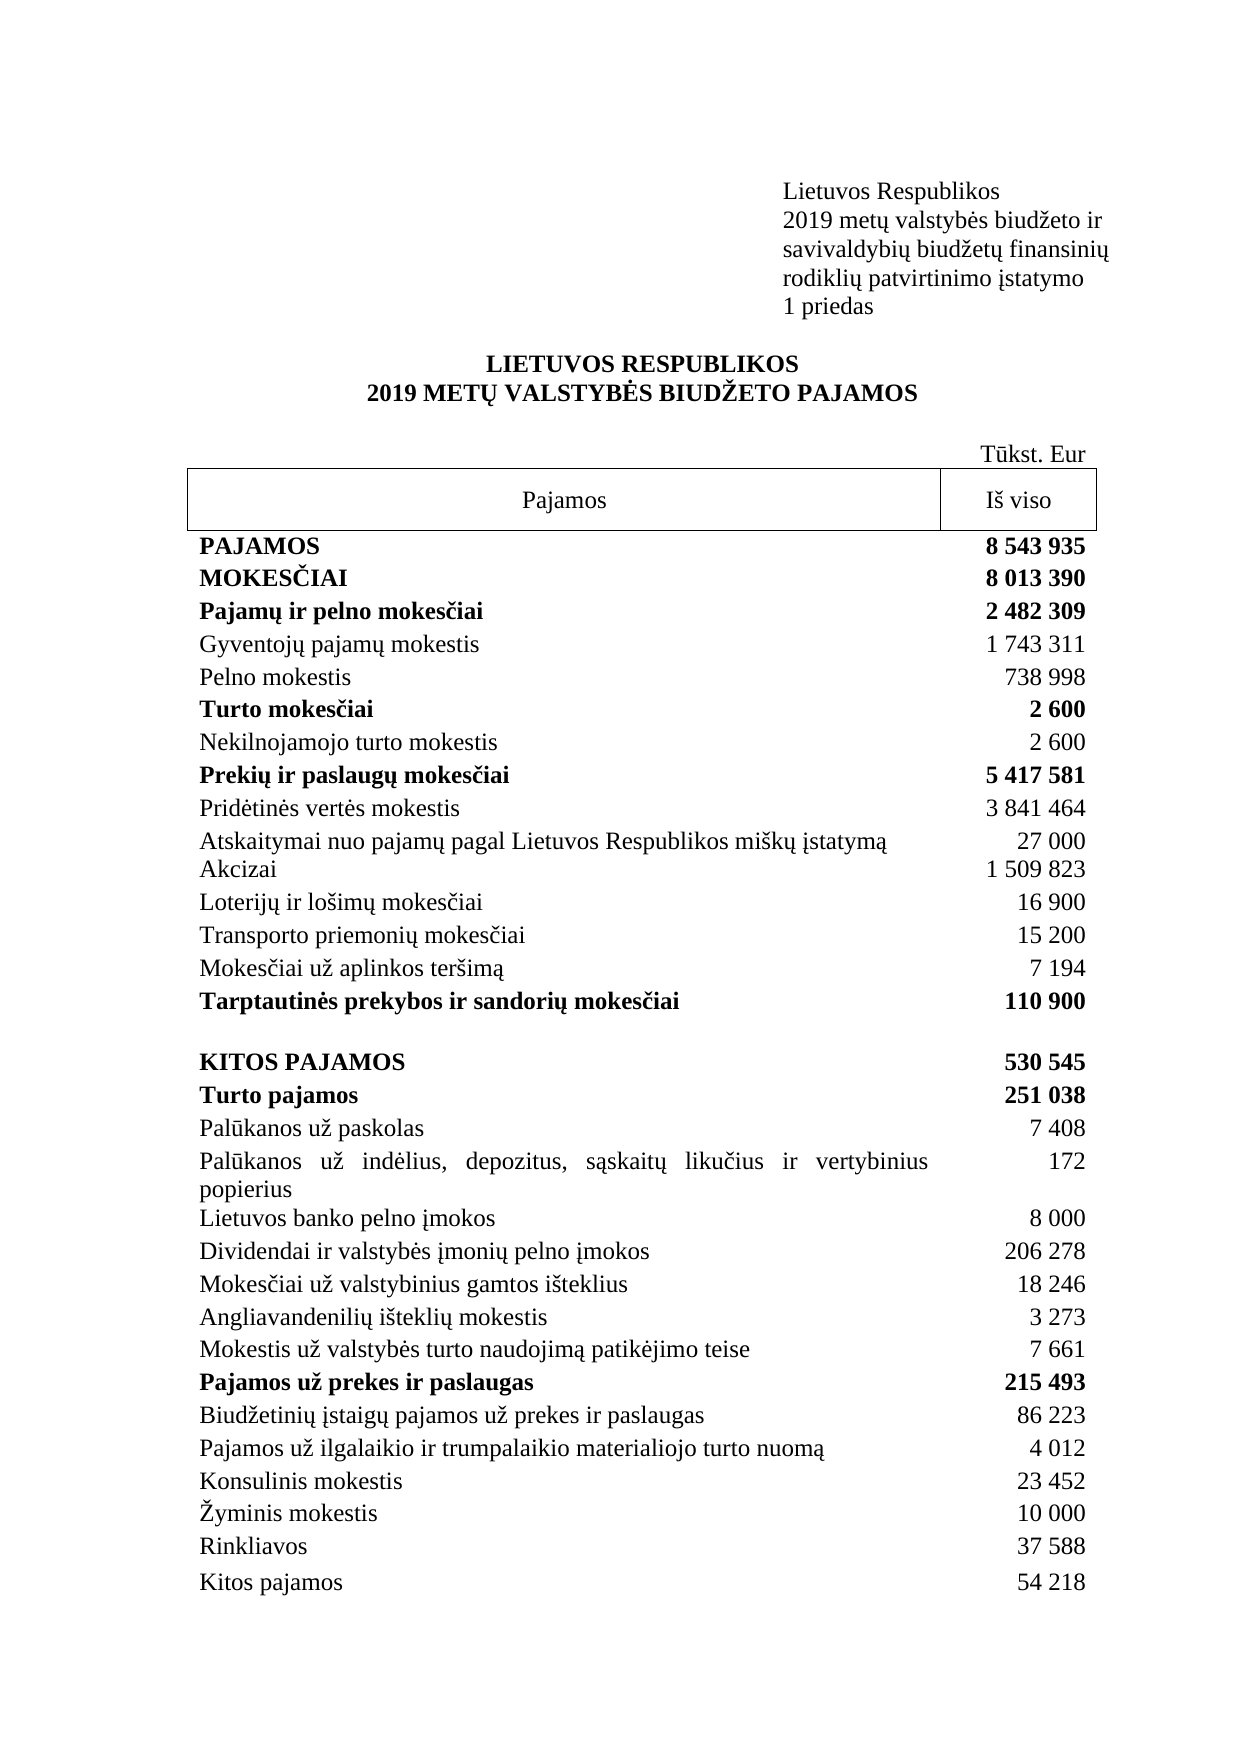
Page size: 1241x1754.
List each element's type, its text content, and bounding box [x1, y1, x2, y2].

table_cell Loterijų ir lošimų mokesčiai [188, 887, 940, 920]
table_cell 54 218 [940, 1567, 1097, 1600]
table_cell Lietuvos banko pelno įmokos [188, 1203, 940, 1236]
table_cell PAJAMOS [188, 531, 940, 563]
table_cell 86 223 [940, 1400, 1097, 1433]
table_cell [188, 1019, 940, 1047]
table_cell KITOS PAJAMOS [188, 1047, 940, 1080]
table_cell 251 038 [940, 1080, 1097, 1113]
table_cell Mokestis už valstybės turto naudojimą patikėjimo teise [188, 1335, 940, 1367]
table_cell Pridėtinės vertės mokestis [188, 793, 940, 826]
table_cell Rinkliavos [188, 1531, 940, 1567]
text 1 priedas [783, 291, 1152, 320]
table_cell Pajamų ir pelno mokesčiai [188, 596, 940, 629]
table_cell Mokesčiai už aplinkos teršimą [188, 953, 940, 986]
table_cell Pelno mokestis [188, 662, 940, 694]
table_cell Pajamos už prekes ir paslaugas [188, 1367, 940, 1400]
table_cell 15 200 [940, 920, 1097, 953]
table_cell 10 000 [940, 1499, 1097, 1531]
table_cell 8 013 390 [940, 563, 1097, 596]
table_cell 23 452 [940, 1466, 1097, 1498]
table_cell Nekilnojamojo turto mokestis [188, 727, 940, 760]
table_cell 8 543 935 [940, 531, 1097, 563]
table_cell Biudžetinių įstaigų pajamos už prekes ir paslaugas [188, 1400, 940, 1433]
table_cell 4 012 [940, 1433, 1097, 1466]
table_cell MOKESČIAI [188, 563, 940, 596]
table_cell 1 509 823 [940, 855, 1097, 887]
text Lietuvos Respublikos [783, 176, 1152, 205]
table_cell Turto pajamos [188, 1080, 940, 1113]
table_cell Gyventojų pajamų mokestis [188, 629, 940, 662]
table_cell Iš viso [941, 469, 1096, 530]
table_cell Tarptautinės prekybos ir sandorių mokesčiai [188, 986, 940, 1018]
table_cell 2 482 309 [940, 596, 1097, 629]
table_header [188, 435, 940, 468]
table_cell Dividendai ir valstybės įmonių pelno įmokos [188, 1236, 940, 1269]
table_cell 215 493 [940, 1367, 1097, 1400]
table_cell 3 841 464 [940, 793, 1097, 826]
table_cell 2 600 [940, 727, 1097, 760]
table_cell 37 588 [940, 1531, 1097, 1567]
table_cell 110 900 [940, 986, 1097, 1018]
table_cell 172 [940, 1146, 1097, 1203]
table_cell Pajamos [188, 469, 940, 530]
text LIETUVOS RESPUBLIKOS [133, 349, 1152, 378]
table_cell Transporto priemonių mokesčiai [188, 920, 940, 953]
table_cell 1 743 311 [940, 629, 1097, 662]
table_cell 530 545 [940, 1047, 1097, 1080]
table_cell 3 273 [940, 1302, 1097, 1334]
table_cell Prekių ir paslaugų mokesčiai [188, 760, 940, 793]
table_cell Konsulinis mokestis [188, 1466, 940, 1498]
table_cell Atskaitymai nuo pajamų pagal Lietuvos Respublikos miškų įstatymą [188, 826, 940, 854]
table_cell 7 194 [940, 953, 1097, 986]
table_cell 27 000 [940, 826, 1097, 854]
table_cell 7 661 [940, 1335, 1097, 1367]
table_cell 2 600 [940, 695, 1097, 727]
text rodiklių patvirtinimo įstatymo [783, 263, 1152, 291]
table_cell Palūkanos už paskolas [188, 1113, 940, 1146]
table_header Tūkst. Eur [940, 435, 1097, 468]
table_cell Kitos pajamos [188, 1567, 940, 1600]
table_cell [940, 1019, 1097, 1047]
text 2019 metų valstybės biudžeto ir [783, 205, 1152, 234]
table_cell 206 278 [940, 1236, 1097, 1269]
table_cell Palūkanos už indėlius, depozitus, sąskaitų likučius ir vertybinius popierius [188, 1146, 940, 1203]
table_cell Angliavandenilių išteklių mokestis [188, 1302, 940, 1334]
text savivaldybių biudžetų finansinių [783, 234, 1152, 263]
table_cell Mokesčiai už valstybinius gamtos išteklius [188, 1269, 940, 1302]
table_cell Pajamos už ilgalaikio ir trumpalaikio materialiojo turto nuomą [188, 1433, 940, 1466]
table_cell 18 246 [940, 1269, 1097, 1302]
table_cell 16 900 [940, 887, 1097, 920]
table_cell Žyminis mokestis [188, 1499, 940, 1531]
table_cell 8 000 [940, 1203, 1097, 1236]
table_cell 5 417 581 [940, 760, 1097, 793]
table_cell 738 998 [940, 662, 1097, 694]
text 2019 METŲ VALSTYBĖS BIUDŽETO PAJAMOS [133, 378, 1152, 406]
table_cell 7 408 [940, 1113, 1097, 1146]
table_cell Akcizai [188, 855, 940, 887]
table_cell Turto mokesčiai [188, 695, 940, 727]
